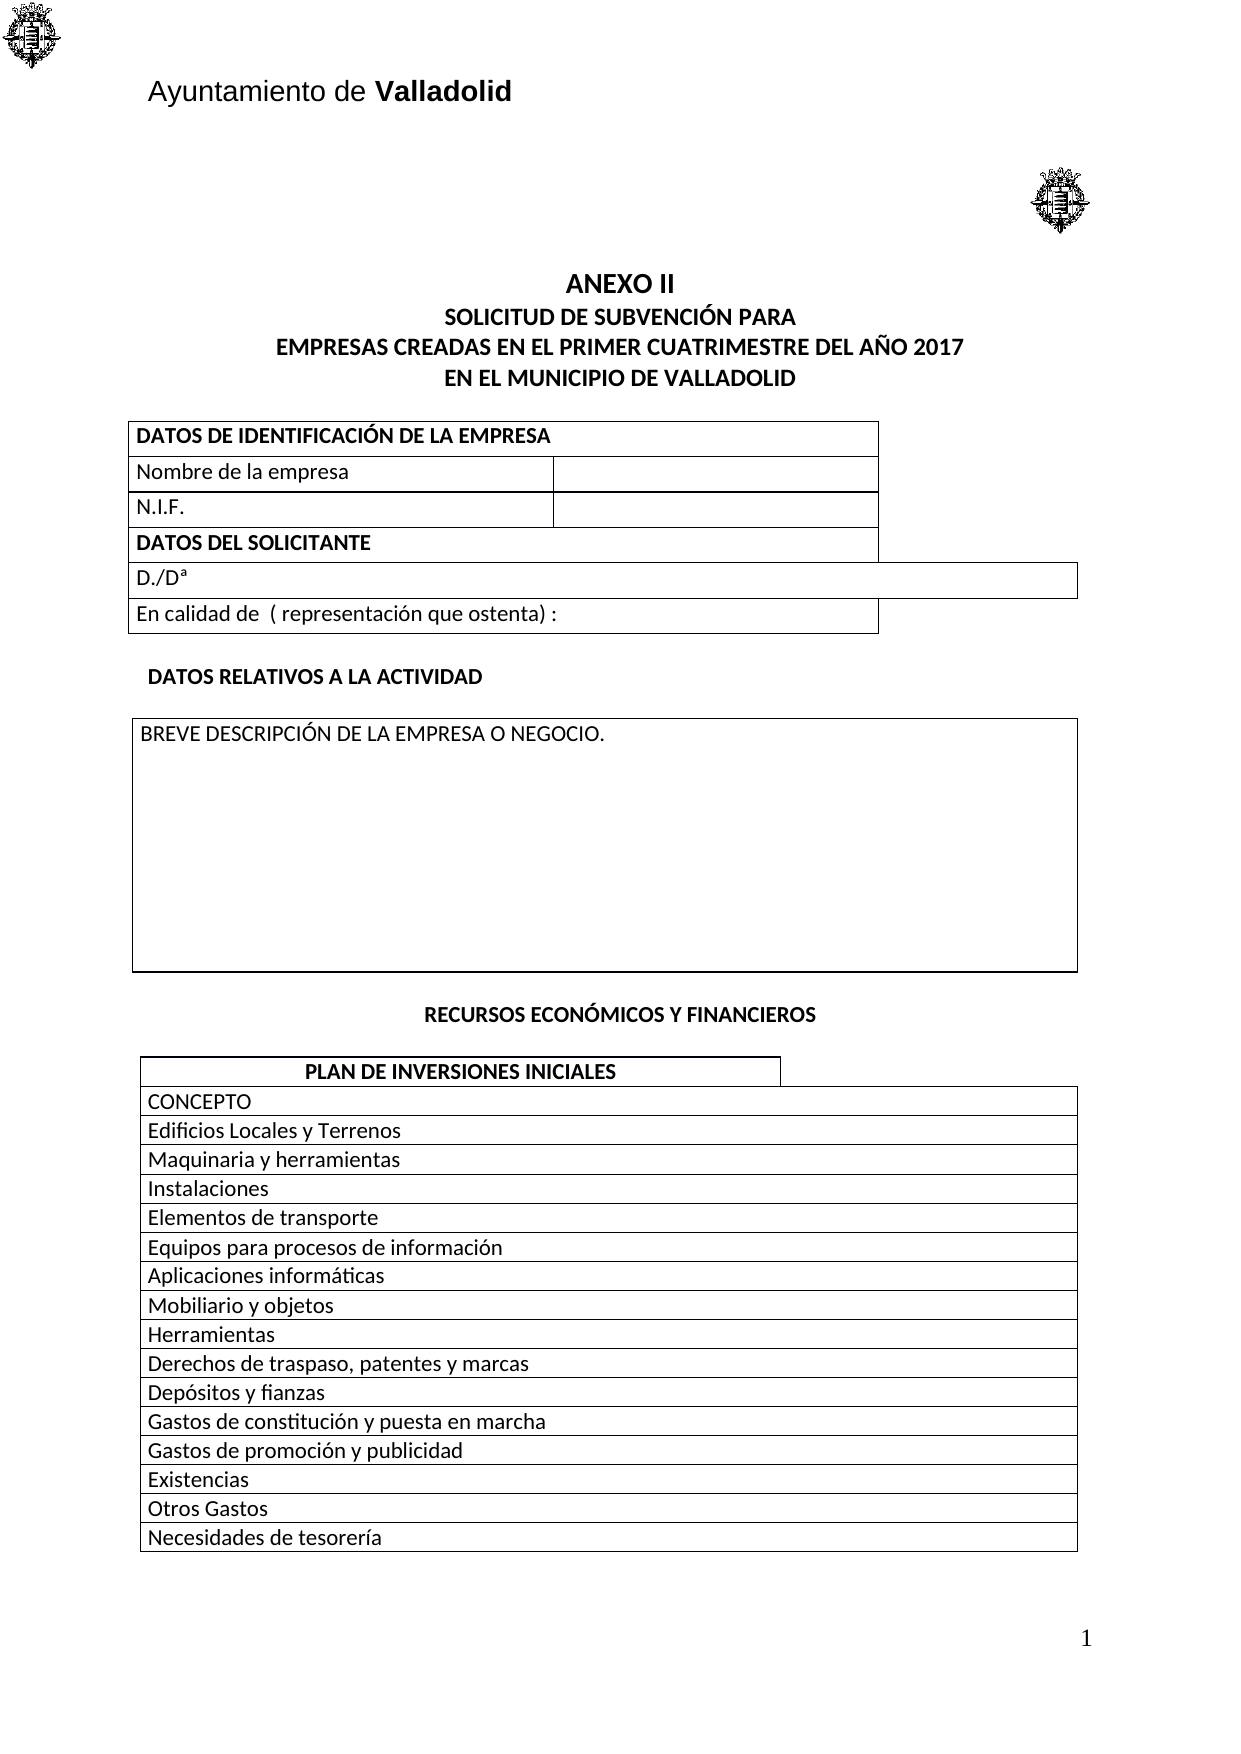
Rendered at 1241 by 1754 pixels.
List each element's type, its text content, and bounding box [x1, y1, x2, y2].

table_cell Mobiliario y objetos [141, 1291, 1077, 1319]
picture [0, 0, 64, 72]
table_cell [554, 493, 878, 527]
table_cell En calidad de ( representación que ostenta) : [129, 599, 878, 633]
table_cell D./Dª [129, 563, 1077, 598]
text RECURSOS ECONÓMICOS Y FINANCIEROS [148, 1000, 1093, 1028]
table_cell [554, 457, 878, 491]
table_cell Nombre de la empresa [129, 457, 553, 491]
table_header BREVE DESCRIPCIÓN DE LA EMPRESA O NEGOCIO. [133, 719, 1077, 971]
table_cell Gastos de constitución y puesta en marcha [141, 1407, 1077, 1435]
table_cell Equipos para procesos de información [141, 1233, 1077, 1261]
text SOLICITUD DE SUBVENCIÓN PARA [148, 301, 1093, 331]
table_cell Elementos de transporte [141, 1204, 1077, 1232]
table_cell Aplicaciones informáticas [141, 1262, 1077, 1290]
table_cell DATOS DEL SOLICITANTE [129, 528, 878, 562]
text EN EL MUNICIPIO DE VALLADOLID [148, 362, 1093, 392]
table_cell N.I.F. [129, 493, 553, 527]
text EMPRESAS CREADAS EN EL PRIMER CUATRIMESTRE DEL AÑO 2017 [148, 331, 1093, 362]
table_cell Depósitos y fianzas [141, 1378, 1077, 1406]
table_cell Instalaciones [141, 1175, 1077, 1202]
table_header PLAN DE INVERSIONES INICIALES [141, 1058, 780, 1086]
table_cell Gastos de promoción y publicidad [141, 1436, 1077, 1464]
table_cell Herramientas [141, 1320, 1077, 1348]
text DATOS RELATIVOS A LA ACTIVIDAD [148, 662, 1093, 690]
table_cell Necesidades de tesorería [141, 1523, 1077, 1551]
table_cell Derechos de traspaso, patentes y marcas [141, 1349, 1077, 1377]
text ANEXO II [148, 265, 1093, 301]
table_header DATOS DE IDENTIFICACIÓN DE LA EMPRESA [129, 422, 878, 456]
table_cell Existencias [141, 1465, 1077, 1493]
table_cell Edificios Locales y Terrenos [141, 1116, 1077, 1144]
picture [1028, 164, 1093, 237]
table_cell CONCEPTO [141, 1087, 1077, 1115]
table_cell Maquinaria y herramientas [141, 1145, 1077, 1173]
table_cell Otros Gastos [141, 1494, 1077, 1522]
